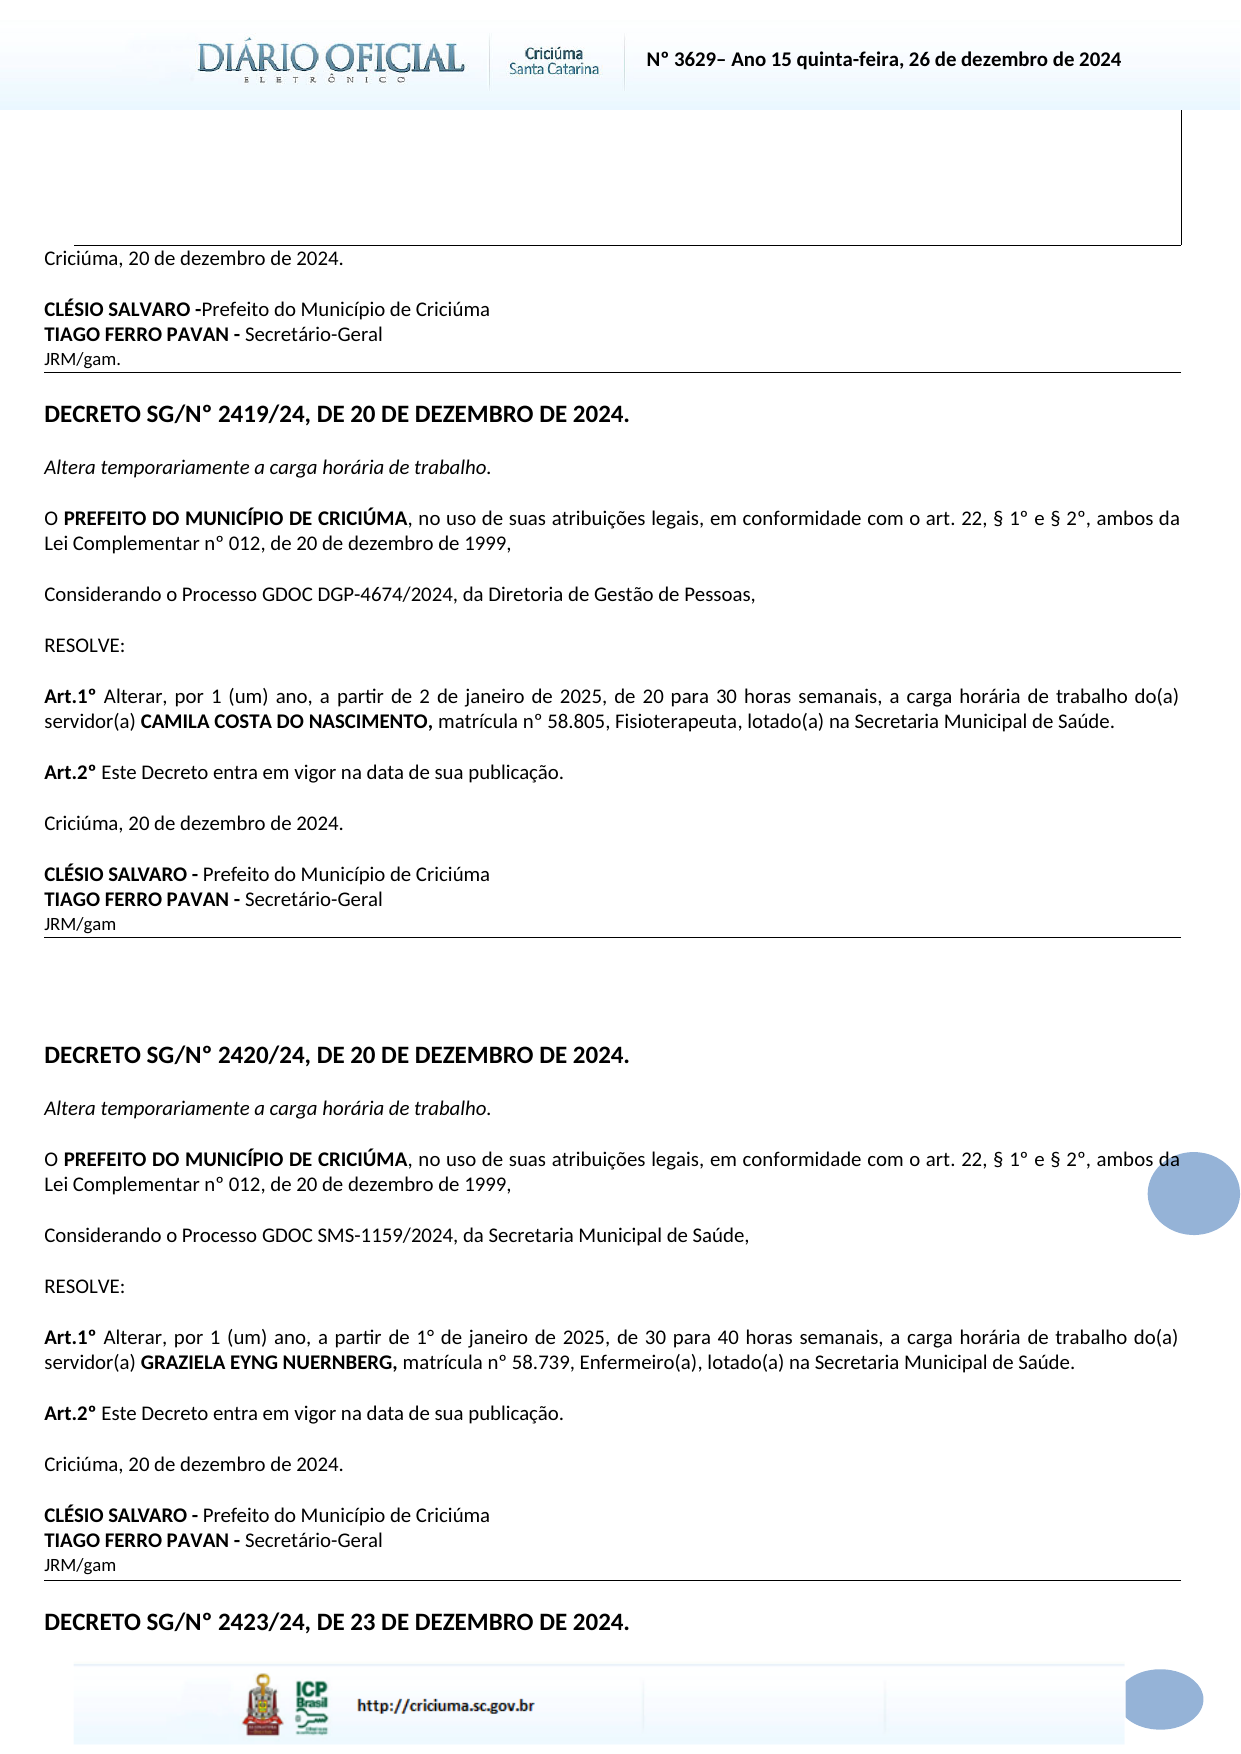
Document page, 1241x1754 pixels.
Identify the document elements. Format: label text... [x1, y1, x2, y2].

text Altera temporariamente a carga horária de trabalho. [44, 454, 1181, 480]
text TIAGO FERRO PAVAN - Secretário-Geral [44, 321, 1181, 347]
text JRM/gam. [44, 347, 1181, 372]
text JRM/gam [44, 912, 1181, 937]
text TIAGO FERRO PAVAN - Secretário-Geral [44, 1527, 1181, 1553]
text Art.1º Alterar, por 1 (um) ano, a partir de 2 de janeiro de 2025, de 20 para 30 horas semanais, a carga horária de trabalho do(a) servidor(a) CAMILA COSTA DO NASCIMENTO, matrícula nº 58.805, Fisioterapeuta, lotado(a) na Secretaria Municipal de Saúde. [44, 683, 1181, 734]
text Criciúma, 20 de dezembro de 2024. [44, 810, 1181, 836]
text Art.2º Este Decreto entra em vigor na data de sua publicação. [44, 1400, 1181, 1426]
text O PREFEITO DO MUNICÍPIO DE CRICIÚMA, no uso de suas atribuições legais, em conformidade com o art. 22, § 1º e § 2º, ambos da Lei Complementar nº 012, de 20 de dezembro de 1999, [44, 1146, 1181, 1197]
text TIAGO FERRO PAVAN - Secretário-Geral [44, 886, 1181, 912]
text Criciúma, 20 de dezembro de 2024. [44, 1451, 1181, 1477]
text Altera temporariamente a carga horária de trabalho. [44, 1095, 1181, 1121]
text CLÉSIO SALVARO - Prefeito do Município de Criciúma [44, 1502, 1181, 1527]
text DECRETO SG/Nº 2419/24, DE 20 DE DEZEMBRO DE 2024. [44, 398, 1181, 429]
text O PREFEITO DO MUNICÍPIO DE CRICIÚMA, no uso de suas atribuições legais, em conformidade com o art. 22, § 1º e § 2º, ambos da Lei Complementar nº 012, de 20 de dezembro de 1999, [44, 505, 1181, 556]
text CLÉSIO SALVARO - Prefeito do Município de Criciúma [44, 861, 1181, 886]
text Art.2º Este Decreto entra em vigor na data de sua publicação. [44, 759, 1181, 785]
text Art.1º Alterar, por 1 (um) ano, a partir de 1° de janeiro de 2025, de 30 para 40 horas semanais, a carga horária de trabalho do(a) servidor(a) GRAZIELA EYNG NUERNBERG, matrícula nº 58.739, Enfermeiro(a), lotado(a) na Secretaria Municipal de Saúde. [44, 1324, 1181, 1375]
text DECRETO SG/Nº 2420/24, DE 20 DE DEZEMBRO DE 2024. [44, 1039, 1181, 1070]
text RESOLVE: [44, 632, 1181, 658]
text DECRETO SG/Nº 2423/24, DE 23 DE DEZEMBRO DE 2024. [44, 1606, 1181, 1637]
text Considerando o Processo GDOC DGP-4674/2024, da Diretoria de Gestão de Pessoas, [44, 581, 1181, 607]
text Considerando o Processo GDOC SMS-1159/2024, da Secretaria Municipal de Saúde, [44, 1222, 1181, 1248]
text RESOLVE: [44, 1273, 1181, 1299]
text Criciúma, 20 de dezembro de 2024. [44, 245, 1181, 271]
text JRM/gam [44, 1553, 1181, 1580]
text CLÉSIO SALVARO -Prefeito do Município de Criciúma [44, 296, 1181, 321]
